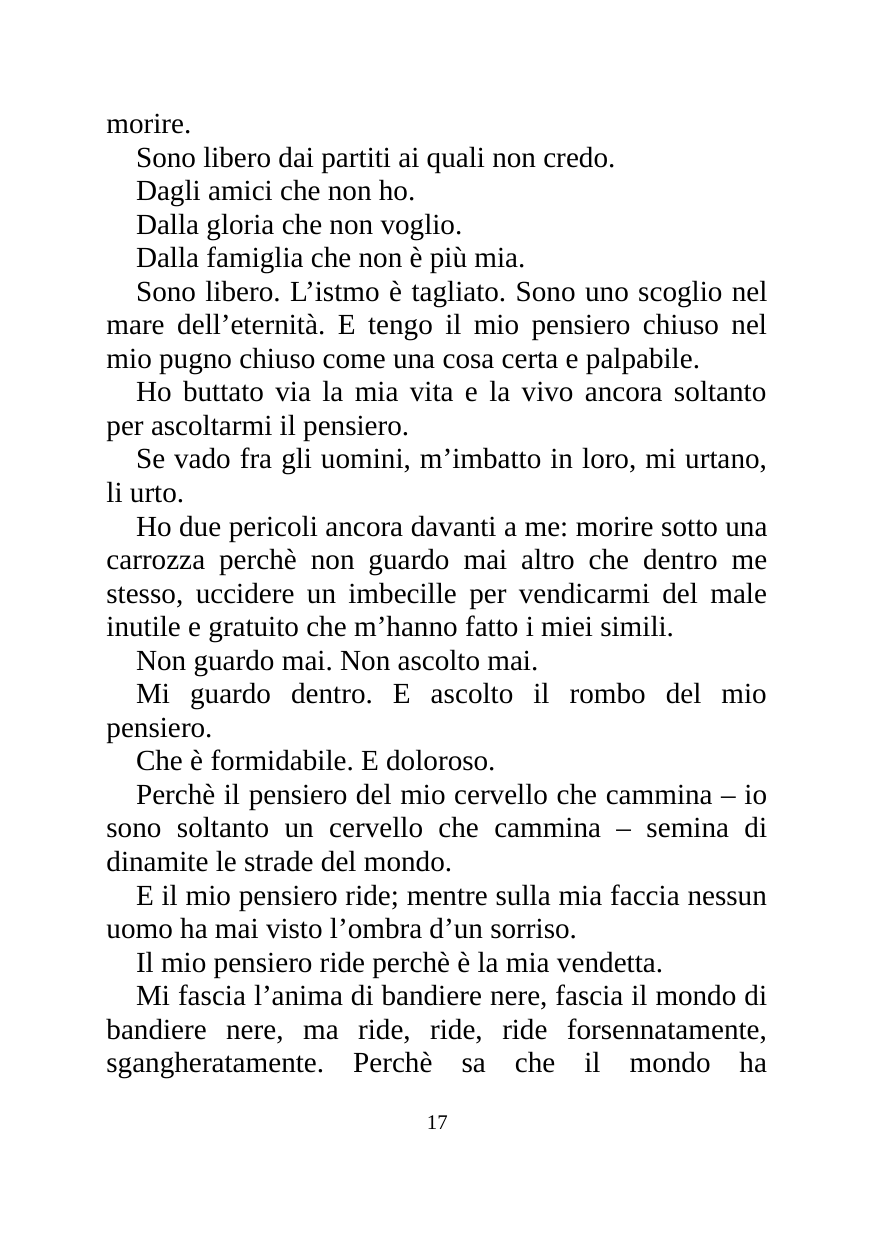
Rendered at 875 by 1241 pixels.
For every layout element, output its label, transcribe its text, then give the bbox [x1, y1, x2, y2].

text Che è formidabile. E doloroso. [106, 743, 768, 777]
text Sono libero. L’istmo è tagliato. Sono uno scoglio nel mare dell’eternità. E tengo il mio pensiero chiuso nel mio pugno chiuso come una cosa certa e palpabile. [106, 274, 768, 374]
text E il mio pensiero ride; mentre sulla mia faccia nessun uomo ha mai visto l’ombra d’un sorriso. [106, 878, 768, 945]
text morire. [106, 106, 768, 140]
text Dalla gloria che non voglio. [106, 207, 768, 240]
text Mi guardo dentro. E ascolto il rombo del mio pensiero. [106, 676, 768, 743]
text Se vado fra gli uomini, m’imbatto in loro, mi urtano, li urto. [106, 442, 768, 509]
text Ho due pericoli ancora davanti a me: morire sotto una carrozza perchè non guardo mai altro che dentro me stesso, uccidere un imbecille per vendicarmi del male inutile e gratuito che m’hanno fatto i miei simili. [106, 509, 768, 643]
text Mi fascia l’anima di bandiere nere, fascia il mondo di bandiere nere, ma ride, ride, ride forsennatamente, sgangheratamente. Perchè sa che il mondo ha [106, 978, 768, 1079]
text Ho buttato via la mia vita e la vivo ancora soltanto per ascoltarmi il pensiero. [106, 374, 768, 442]
text Il mio pensiero ride perchè è la mia vendetta. [106, 945, 768, 978]
text Sono libero dai partiti ai quali non credo. [106, 140, 768, 173]
text Perchè il pensiero del mio cervello che cammina – io sono soltanto un cervello che cammina – semina di dinamite le strade del mondo. [106, 777, 768, 878]
text Dagli amici che non ho. [106, 173, 768, 207]
text Non guardo mai. Non ascolto mai. [106, 643, 768, 676]
text Dalla famiglia che non è più mia. [106, 240, 768, 274]
